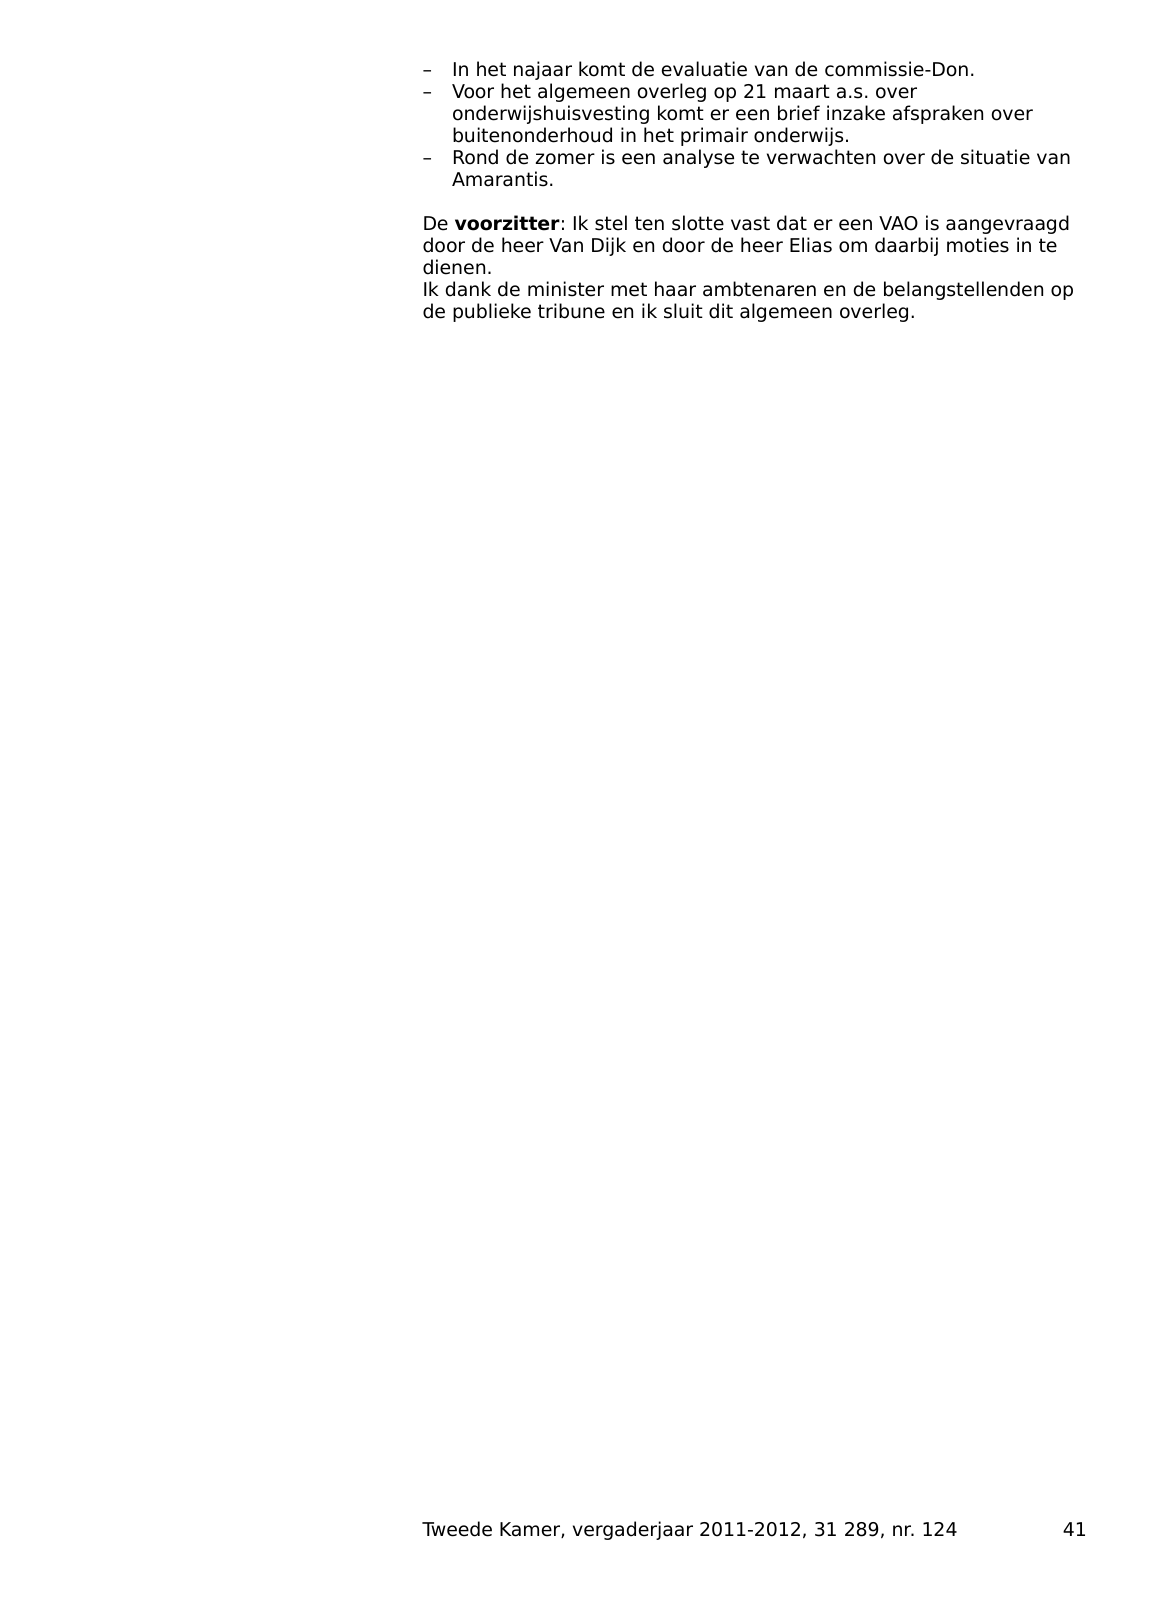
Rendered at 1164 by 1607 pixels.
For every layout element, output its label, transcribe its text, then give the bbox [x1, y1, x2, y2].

text – Rond de zomer is een analyse te verwachten over de situatie van Amarantis. [422, 147, 1087, 191]
text Ik dank de minister met haar ambtenaren en de belangstellenden op de publieke tribune en ik sluit dit algemeen overleg. [422, 279, 1087, 323]
text De voorzitter: Ik stel ten slotte vast dat er een VAO is aangevraagd door de heer Van Dijk en door de heer Elias om daarbij moties in te dienen. [422, 213, 1087, 279]
text – Voor het algemeen overleg op 21 maart a.s. over onderwijshuisvesting komt er een brief inzake afspraken over buitenonderhoud in het primair onderwijs. [422, 81, 1087, 147]
text – In het najaar komt de evaluatie van de commissie-Don. [422, 59, 1087, 81]
